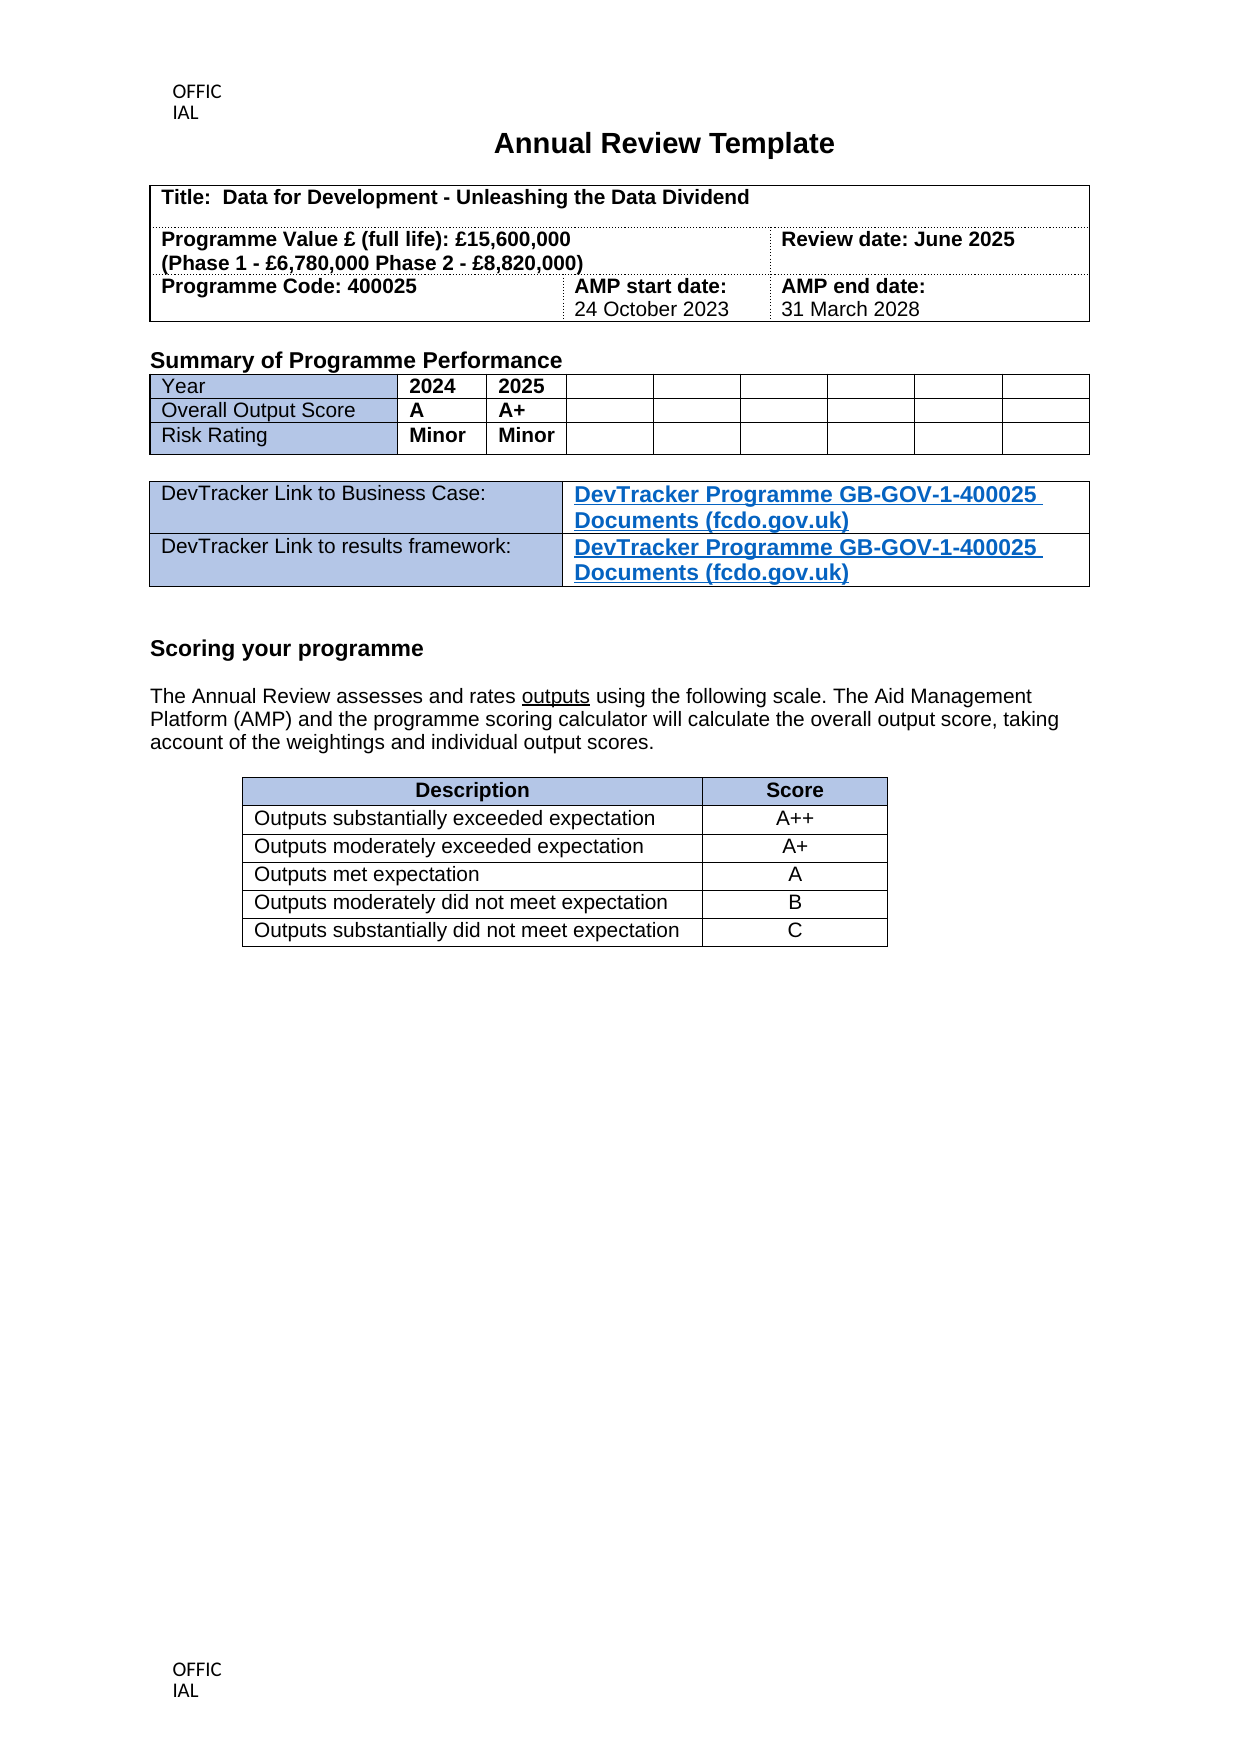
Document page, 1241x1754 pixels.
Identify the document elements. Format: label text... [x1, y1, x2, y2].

table_cell A++ [703, 806, 887, 833]
table_cell A+ [703, 835, 887, 862]
table_header Title: Data for Development - Unleashing the Data Dividend [151, 186, 1089, 227]
table_cell [828, 423, 914, 454]
table_cell C [703, 919, 887, 946]
table_header [915, 375, 1002, 398]
table_cell A+ [487, 399, 566, 422]
table_cell Outputs moderately exceeded expectation [243, 835, 702, 862]
table_cell AMP end date: 31 March 2028 [770, 274, 1089, 321]
table_cell Review date: June 2025 [770, 227, 1089, 274]
table_header [654, 375, 740, 398]
table_cell [567, 399, 653, 422]
table_cell Programme Code: 400025 [151, 274, 563, 321]
table_cell Programme Value £ (full life): £15,600,000 (Phase 1 - £6,780,000 Phase 2 - £8,820,000) [151, 227, 770, 274]
table_cell DevTracker Link to results framework: [150, 534, 562, 586]
table_cell Outputs moderately did not meet expectation [243, 891, 702, 918]
table_cell Risk Rating [151, 423, 397, 454]
table_header DevTracker Link to Business Case: [150, 482, 562, 533]
table_header 2025 [487, 375, 566, 398]
table_cell B [703, 891, 887, 918]
table_cell Outputs met expectation [243, 863, 702, 890]
subtitle Annual Review Template [150, 127, 1090, 159]
table_header DevTracker Programme GB-GOV-1-400025 Documents (fcdo.gov.uk) [563, 482, 1089, 533]
table_cell Minor [487, 423, 566, 454]
table_header Description [243, 778, 702, 805]
table_header [828, 375, 914, 398]
table_cell [915, 423, 1002, 454]
table_cell [741, 399, 827, 422]
table_cell A [703, 863, 887, 890]
table_cell AMP start date: 24 October 2023 [563, 274, 770, 321]
text Summary of Programme Performance [150, 348, 1090, 373]
table_cell Outputs substantially did not meet expectation [243, 919, 702, 946]
table_header 2024 [398, 375, 486, 398]
table_cell [828, 399, 914, 422]
table_cell A [398, 399, 486, 422]
table_cell [654, 423, 740, 454]
table_cell [915, 399, 1002, 422]
table_header Score [703, 778, 887, 805]
text Scoring your programme [150, 635, 1090, 661]
table_cell DevTracker Programme GB-GOV-1-400025 Documents (fcdo.gov.uk) [563, 534, 1089, 586]
table_header [567, 375, 653, 398]
table_cell [741, 423, 827, 454]
table_cell [567, 423, 653, 454]
text The Annual Review assesses and rates outputs using the following scale. The Aid Management Platform (AMP) and the programme scoring calculator will calculate the overall output score, taking account of the weightings and individual output scores. [150, 684, 1090, 754]
table_cell Outputs substantially exceeded expectation [243, 806, 702, 833]
table_cell [654, 399, 740, 422]
table_header [741, 375, 827, 398]
table_cell Minor [398, 423, 486, 454]
table_cell [1003, 399, 1089, 422]
table_cell Overall Output Score [151, 399, 397, 422]
table_cell [1003, 423, 1089, 454]
table_header Year [151, 375, 397, 398]
table_header [1003, 375, 1089, 398]
